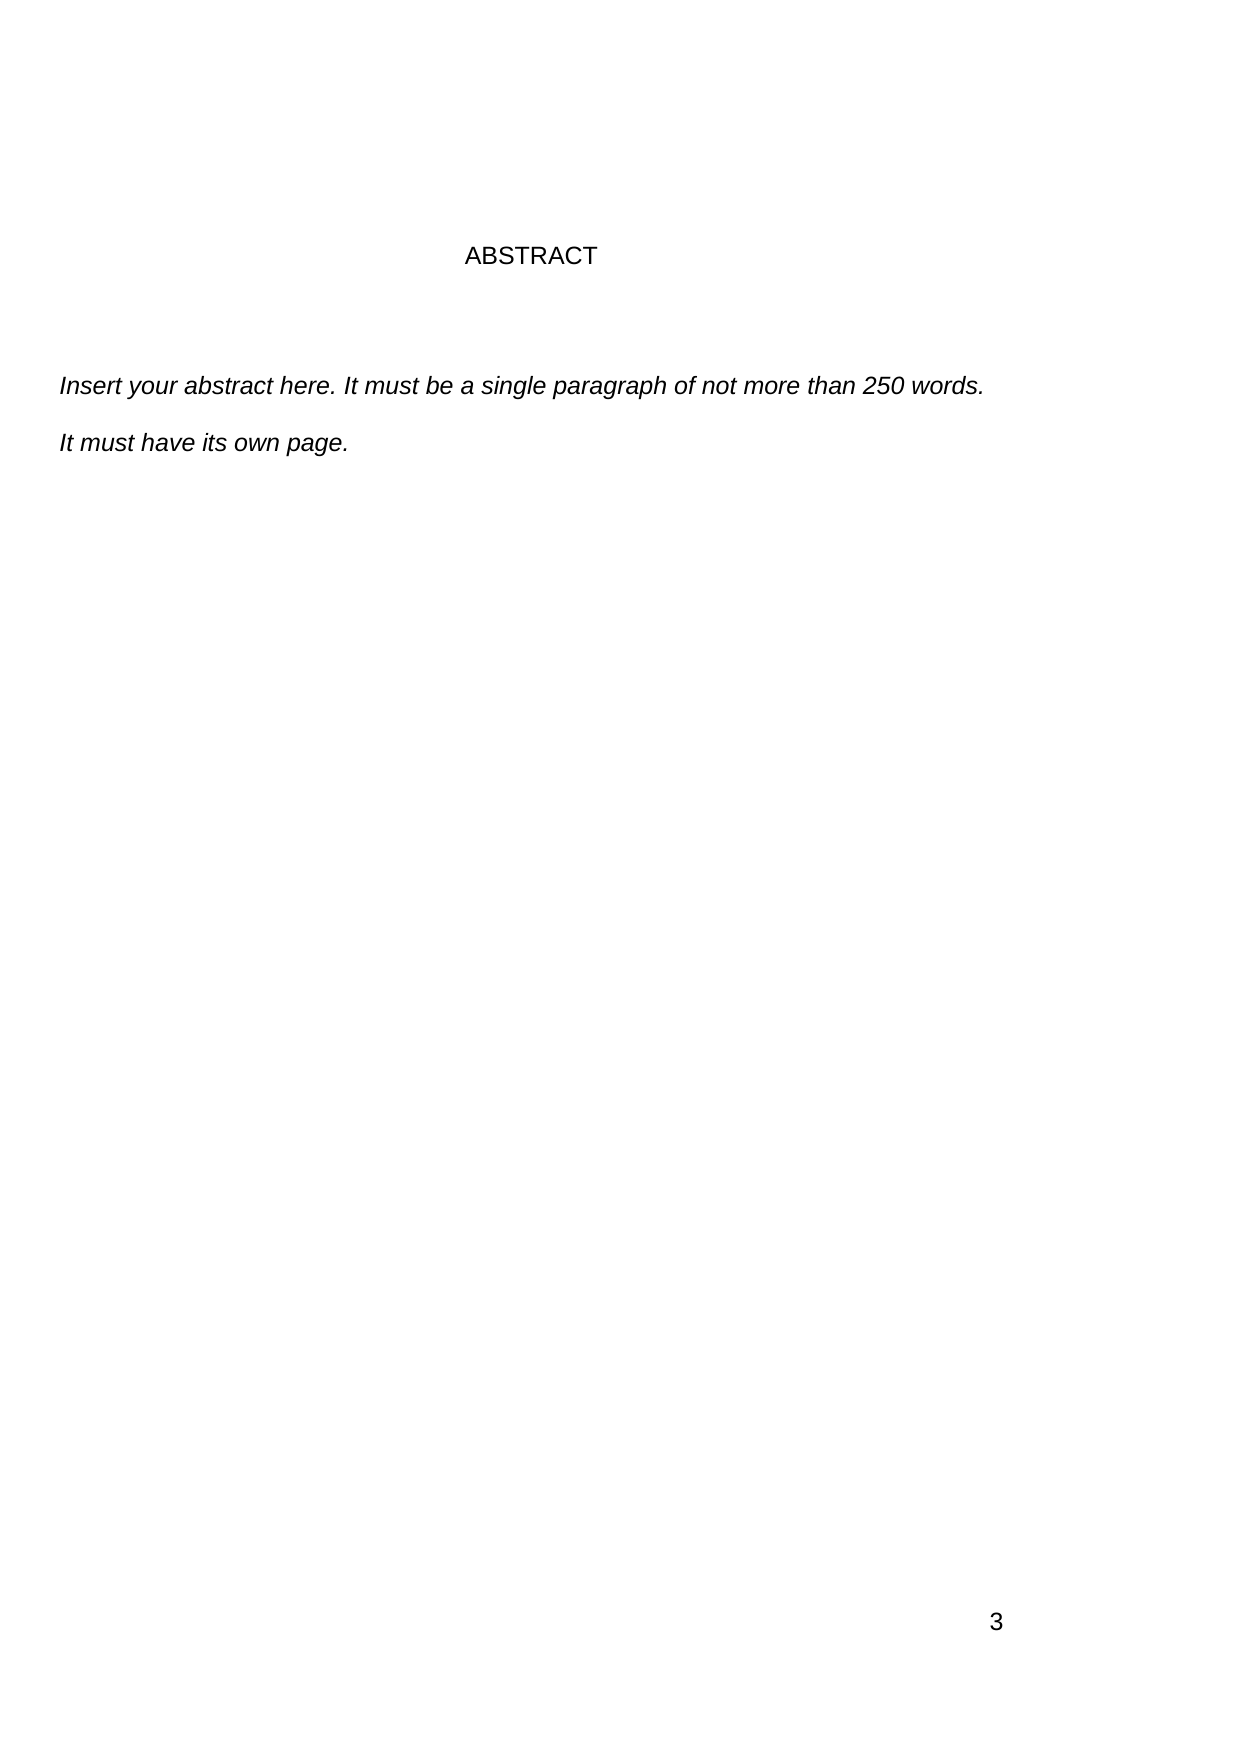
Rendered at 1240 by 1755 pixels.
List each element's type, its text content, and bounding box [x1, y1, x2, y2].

text Insert your abstract here. It must be a single paragraph of not more than 250 words. It must have its own page. [59, 371, 1003, 457]
text ABSTRACT [59, 241, 1003, 269]
